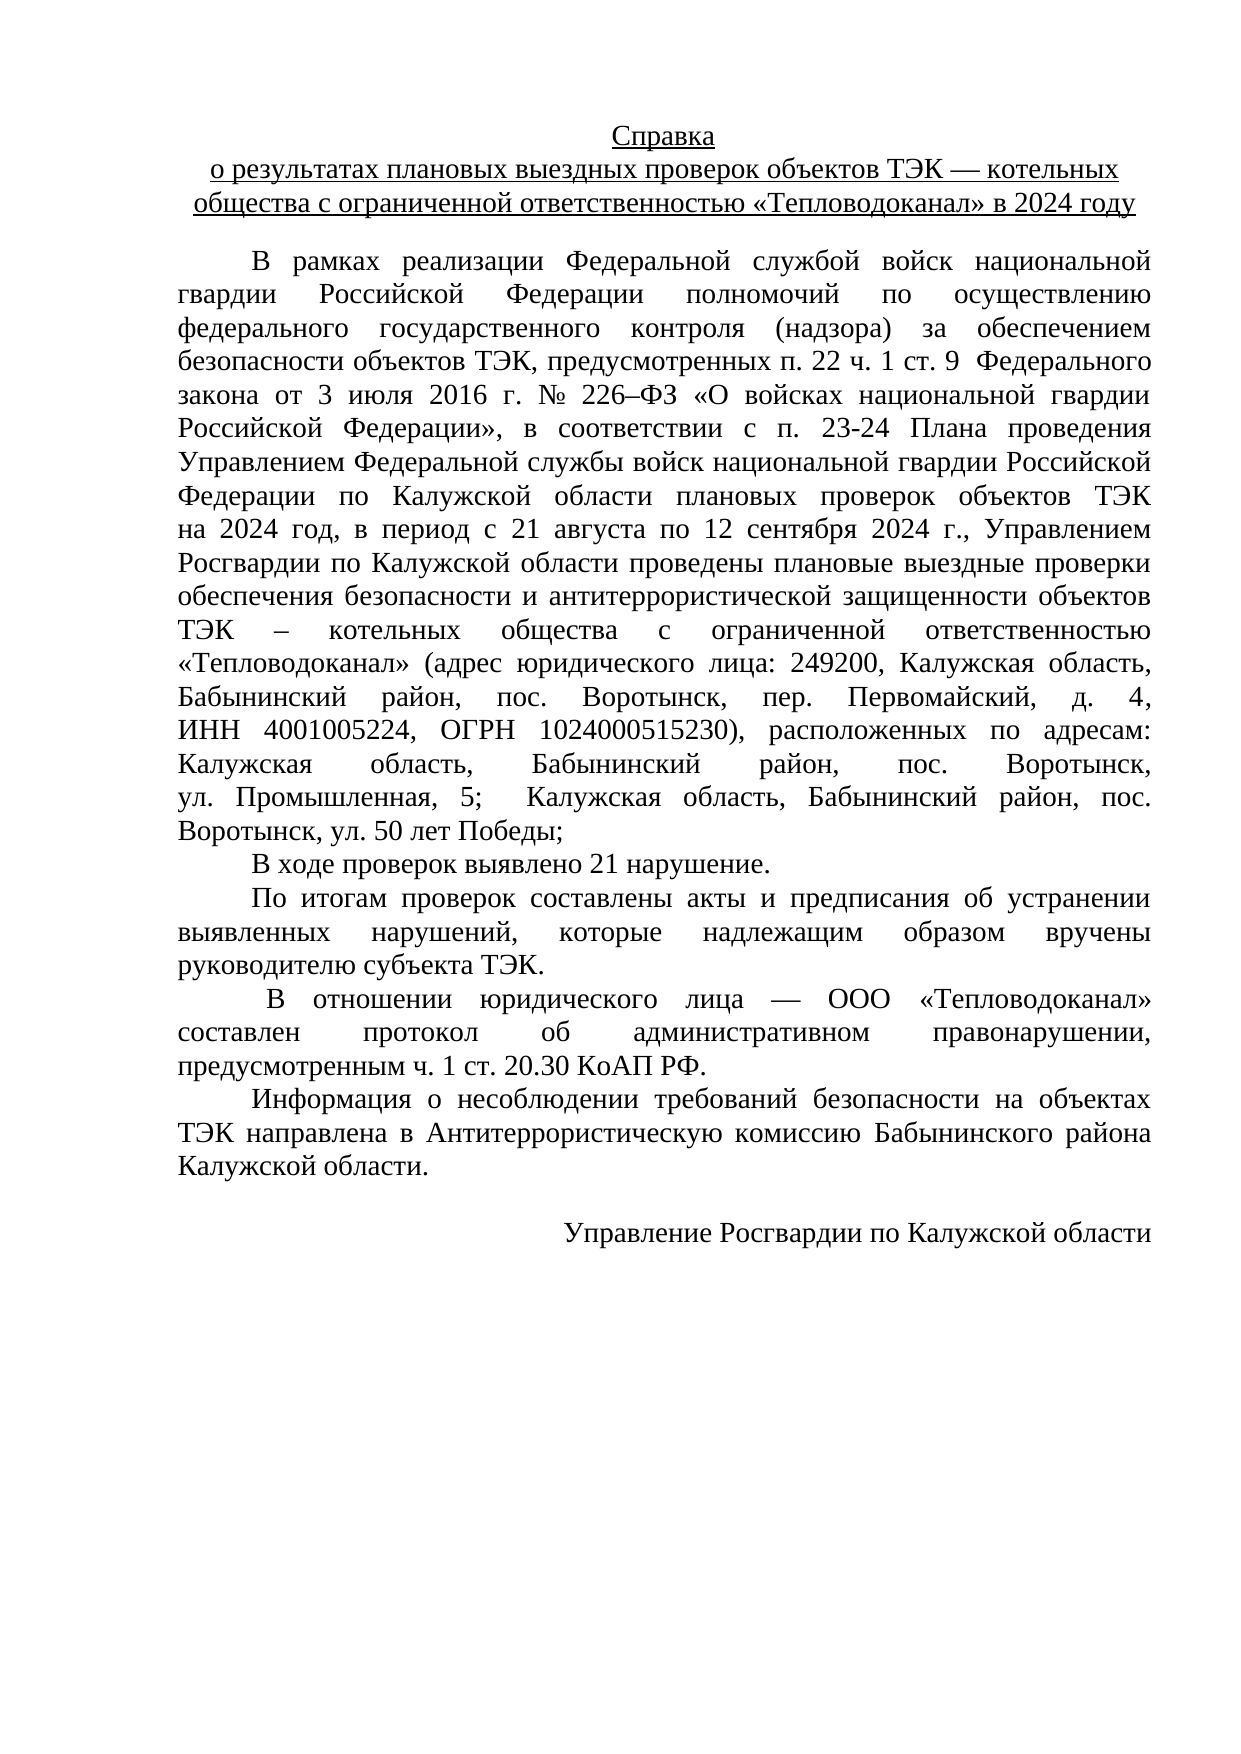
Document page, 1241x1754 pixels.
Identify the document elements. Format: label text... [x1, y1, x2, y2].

text Справка [177, 118, 1149, 152]
text В отношении юридического лица — ООО «Тепловодоканал» составлен протокол об административном правонарушении, предусмотренным ч. 1 ст. 20.30 КоАП РФ. [177, 981, 1152, 1081]
text По итогам проверок составлены акты и предписания об устранении выявленных нарушений, которые надлежащим образом вручены руководителю субъекта ТЭК. [177, 880, 1152, 981]
text Информация о несоблюдении требований безопасности на объектах ТЭК направлена в Антитеррористическую комиссию Бабынинского района Калужской области. [177, 1081, 1152, 1182]
text В ходе проверок выявлено 21 нарушение. [177, 847, 1152, 880]
text В рамках реализации Федеральной службой войск национальной гвардии Российской Федерации полномочий по осуществлению федерального государственного контроля (надзора) за обеспечением безопасности объектов ТЭК, предусмотренных п. 22 ч. 1 ст. 9 Федерального закона от 3 июля 2016 г. № 226–ФЗ «О войсках национальной гвардии Российской Федерации», в соответствии с п. 23-24 Плана проведения Управлением Федеральной службы войск национальной гвардии Российской Федерации по Калужской области плановых проверок объектов ТЭК на 2024 год, в период с 21 августа по 12 сентября 2024 г., Управлением Росгвардии по Калужской области проведены плановые выездные проверки обеспечения безопасности и антитеррористической защищенности объектов ТЭК – котельных общества с ограниченной ответственностью «Тепловодоканал» (адрес юридического лица: 249200, Калужская область, Бабынинский район, пос. Воротынск, пер. Первомайский, д. 4, ИНН 4001005224, ОГРН 1024000515230), расположенных по адресам: Калужская область, Бабынинский район, пос. Воротынск, ул. Промышленная, 5; Калужская область, Бабынинский район, пос. Воротынск, ул. 50 лет Победы; [177, 243, 1152, 847]
text о результатах плановых выездных проверок объектов ТЭК — котельных [177, 152, 1152, 185]
text общества с ограниченной ответственностью «Тепловодоканал» в 2024 году [177, 185, 1152, 219]
text Управление Росгвардии по Калужской области [177, 1216, 1152, 1249]
